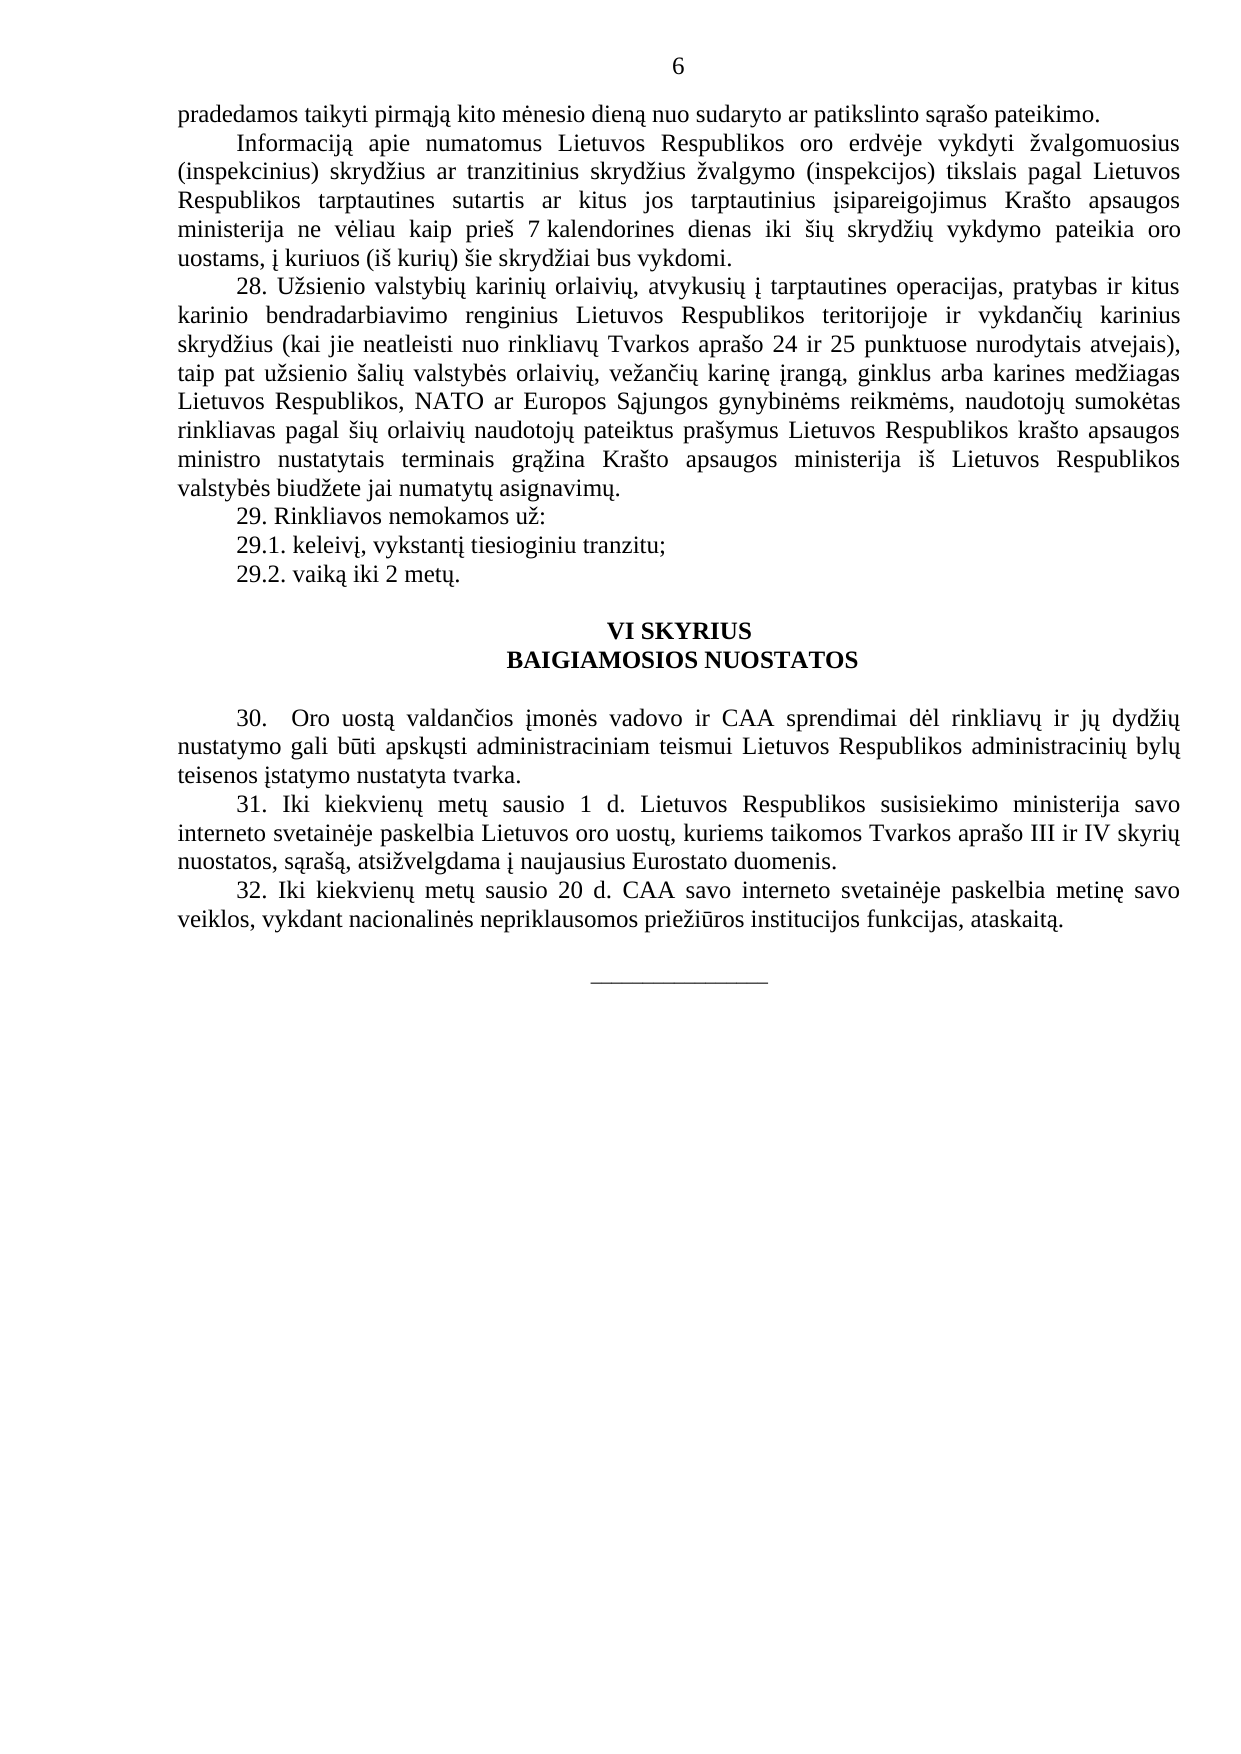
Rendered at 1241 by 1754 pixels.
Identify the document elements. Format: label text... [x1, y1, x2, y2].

text 31. Iki kiekvienų metų sausio 1 d. Lietuvos Respublikos susisiekimo ministerija savo interneto svetainėje paskelbia Lietuvos oro uostų, kuriems taikomos Tvarkos aprašo III ir IV skyrių nuostatos, sąrašą, atsižvelgdama į naujausius Eurostato duomenis. [177, 789, 1181, 875]
text BAIGIAMOSIOS NUOSTATOS [177, 645, 1181, 674]
text 29.1. keleivį, vykstantį tiesioginiu tranzitu; [177, 530, 1181, 559]
text pradedamos taikyti pirmąją kito mėnesio dieną nuo sudaryto ar patikslinto sąrašo pateikimo. [177, 100, 1181, 128]
text Informaciją apie numatomus Lietuvos Respublikos oro erdvėje vykdyti žvalgomuosius (inspekcinius) skrydžius ar tranzitinius skrydžius žvalgymo (inspekcijos) tikslais pagal Lietuvos Respublikos tarptautines sutartis ar kitus jos tarptautinius įsipareigojimus Krašto apsaugos ministerija ne vėliau kaip prieš 7 kalendorines dienas iki šių skrydžių vykdymo pateikia oro uostams, į kuriuos (iš kurių) šie skrydžiai bus vykdomi. [177, 128, 1181, 271]
text _________________ [177, 961, 1181, 986]
text 30. Oro uostą valdančios įmonės vadovo ir CAA sprendimai dėl rinkliavų ir jų dydžių nustatymo gali būti apskųsti administraciniam teismui Lietuvos Respublikos administracinių bylų teisenos įstatymo nustatyta tvarka. [177, 703, 1181, 789]
text 29.2. vaiką iki 2 metų. [177, 559, 1181, 588]
text 29. Rinkliavos nemokamos už: [177, 501, 1181, 530]
text 32. Iki kiekvienų metų sausio 20 d. CAA savo interneto svetainėje paskelbia metinę savo veiklos, vykdant nacionalinės nepriklausomos priežiūros institucijos funkcijas, ataskaitą. [177, 875, 1181, 933]
text 28. Užsienio valstybių karinių orlaivių, atvykusių į tarptautines operacijas, pratybas ir kitus karinio bendradarbiavimo renginius Lietuvos Respublikos teritorijoje ir vykdančių karinius skrydžius (kai jie neatleisti nuo rinkliavų Tvarkos aprašo 24 ir 25 punktuose nurodytais atvejais), taip pat užsienio šalių valstybės orlaivių, vežančių karinę įrangą, ginklus arba karines medžiagas Lietuvos Respublikos, NATO ar Europos Sąjungos gynybinėms reikmėms, naudotojų sumokėtas rinkliavas pagal šių orlaivių naudotojų pateiktus prašymus Lietuvos Respublikos krašto apsaugos ministro nustatytais terminais grąžina Krašto apsaugos ministerija iš Lietuvos Respublikos valstybės biudžete jai numatytų asignavimų. [177, 271, 1181, 501]
text VI SKYRIUS [177, 616, 1181, 645]
